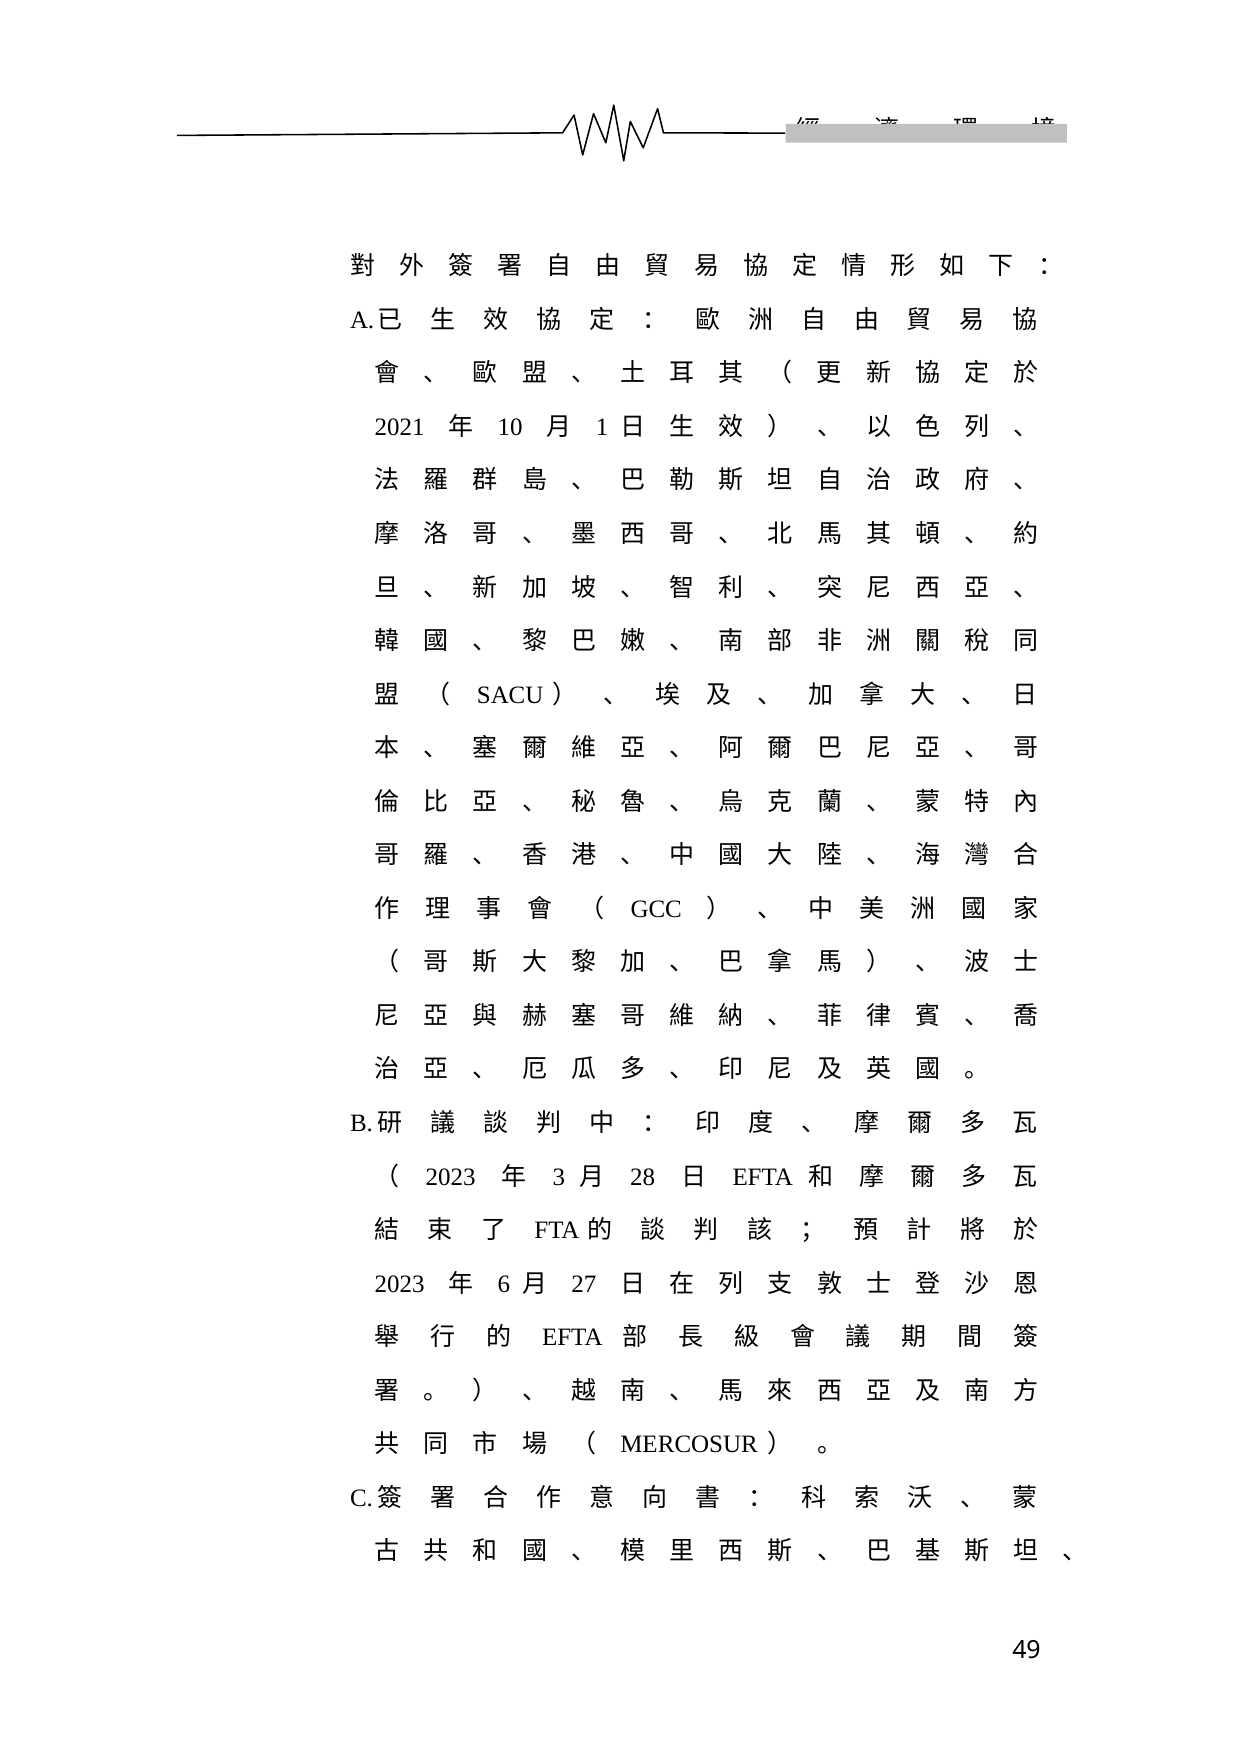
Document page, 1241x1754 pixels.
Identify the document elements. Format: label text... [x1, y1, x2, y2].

text B. 研議談判中：印度、摩爾多瓦（2023年3月28日EFTA和摩爾多瓦結束了FTA的談判該；預計將於2023年6月27日在列支敦士登沙恩舉行的EFTA部長級會議期間簽署。）、越南、馬來西亞及南方共同市場（MERCOSUR）。 [325, 1094, 1063, 1469]
text 對外簽署自由貿易協定情形如下： [325, 237, 1063, 291]
text C. 簽署合作意向書：科索沃、蒙古共和國、模里西斯、巴基斯坦、緬甸及奈及利亞。 [325, 1469, 1063, 1576]
text A. 已生效協定：歐洲自由貿易協會、歐盟、土耳其（更新協定於2021年10月1日生效）、以色列、法羅群島、巴勒斯坦自治政府、摩洛哥、墨西哥、北馬其頓、約旦、新加坡、智利、突尼西亞、韓國、黎巴嫩、南部非洲關稅同盟（SACU）、埃及、加拿大、日本、塞爾維亞、阿爾巴尼亞、哥倫比亞、秘魯、烏克蘭、蒙特內哥羅、香港、中國大陸、海灣合作理事會（GCC）、中美洲國家（哥斯大黎加、巴拿馬）、波士尼亞與赫塞哥維納、菲律賓、喬治亞、厄瓜多、印尼及英國。 [325, 291, 1063, 1094]
